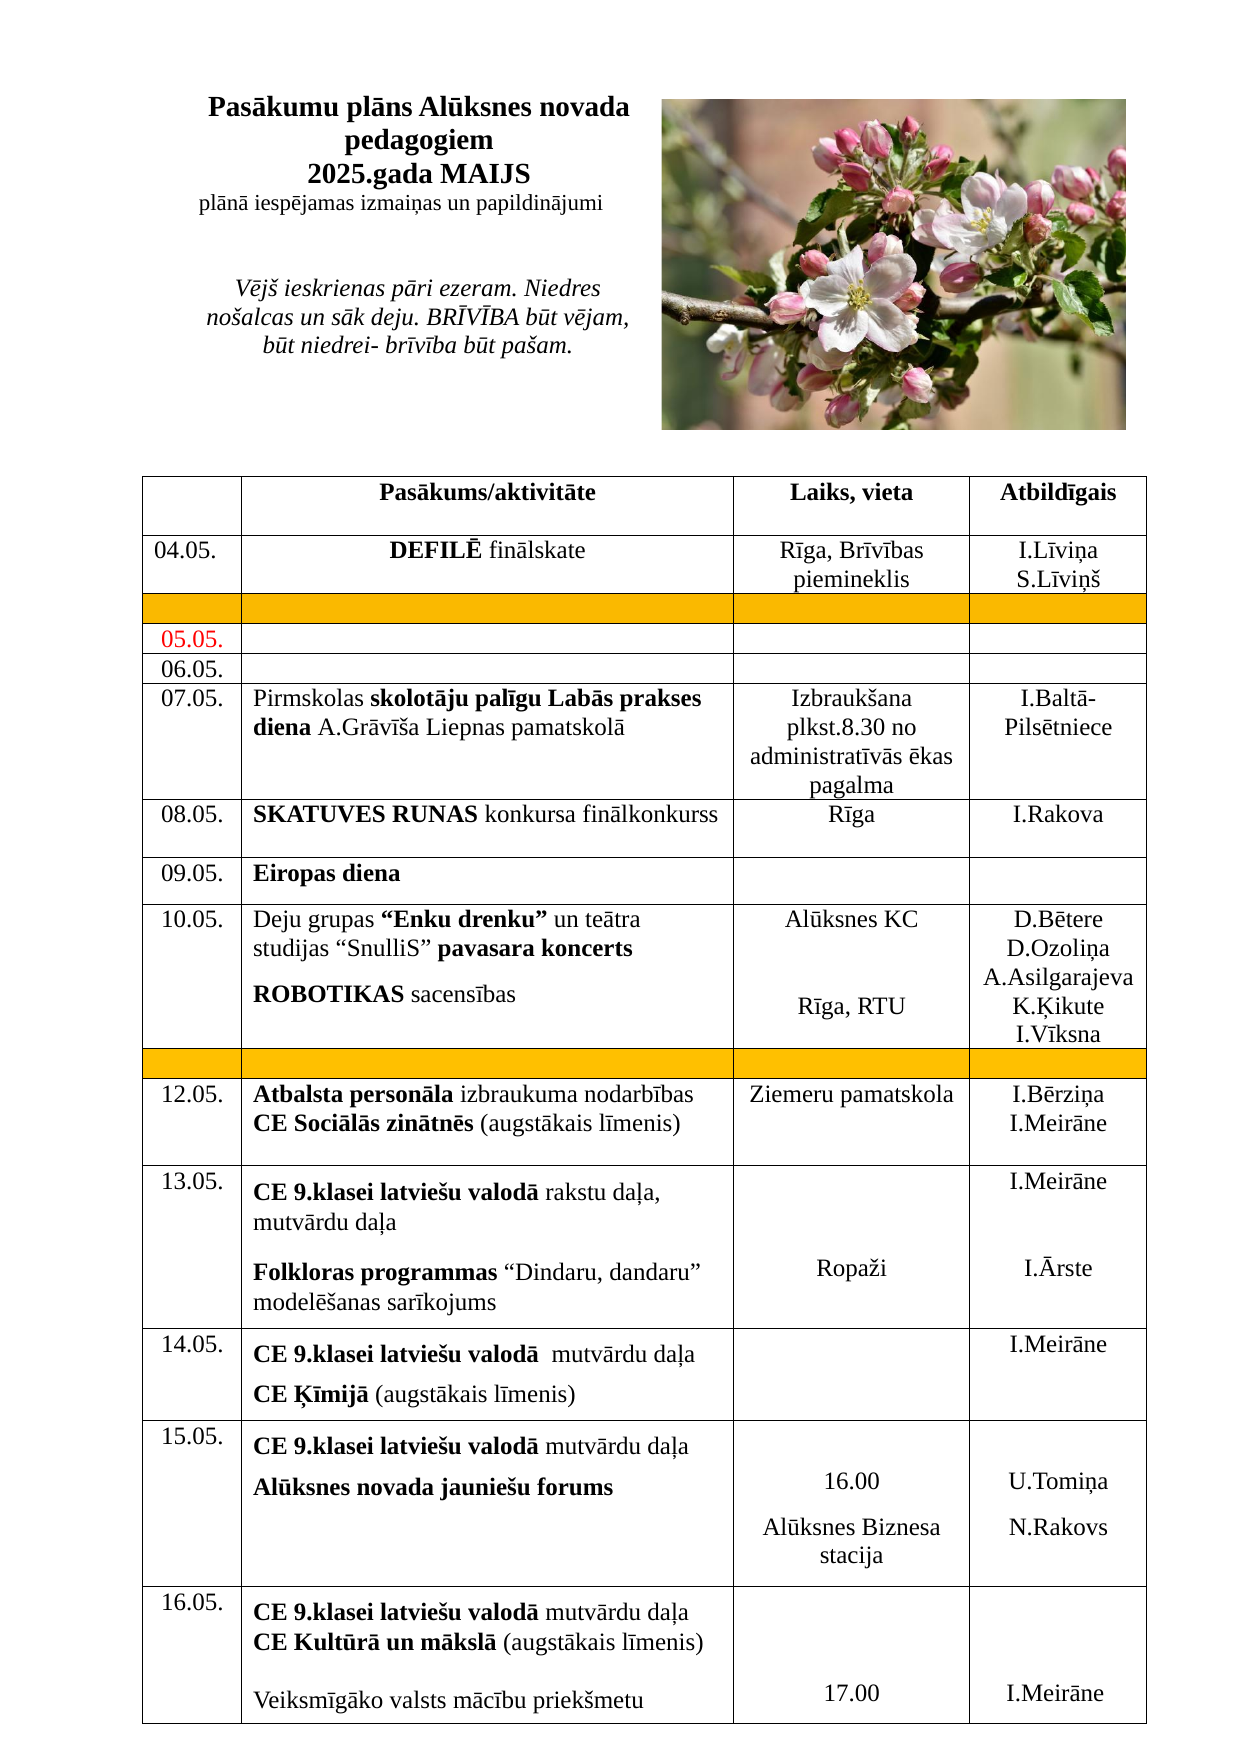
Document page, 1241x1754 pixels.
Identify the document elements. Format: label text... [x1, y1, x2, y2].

table_cell I.Līviņa S.Līviņš [970, 536, 1146, 593]
table_cell [734, 654, 969, 682]
table_cell CE 9.klasei latviešu valodā mutvārdu daļa Alūksnes novada jauniešu forums [242, 1421, 733, 1586]
table_cell 04.05. [143, 536, 241, 593]
table_cell 05.05. [143, 624, 241, 653]
table_cell 10.05. [143, 905, 241, 1048]
table_cell [734, 1049, 969, 1078]
table_cell 14.05. [143, 1329, 241, 1420]
table_cell I.Meirāne I.Ārste [970, 1166, 1146, 1328]
table_header Pasākums/aktivitāte [242, 477, 733, 534]
table_cell [242, 654, 733, 682]
table_cell Alūksnes KC Rīga, RTU [734, 905, 969, 1048]
table_cell [970, 1049, 1146, 1078]
table_cell 13.05. [143, 1166, 241, 1328]
table_cell I.Baltā-Pilsētniece [970, 684, 1146, 798]
table_cell Rīga [734, 800, 969, 857]
table_cell [734, 594, 969, 623]
table_cell SKATUVES RUNAS konkursa finālkonkurss [242, 800, 733, 857]
table_cell [242, 594, 733, 623]
table_cell 07.05. [143, 684, 241, 798]
table_cell [734, 624, 969, 653]
table_cell [970, 654, 1146, 682]
table_header [143, 477, 241, 534]
table_cell [734, 1329, 969, 1420]
table_cell Deju grupas “Enku drenku” un teātra studijas “SnulliS” pavasara koncerts ROBOTIKAS sacensības [242, 905, 733, 1048]
table_cell [970, 858, 1146, 903]
table_cell 15.05. [143, 1421, 241, 1586]
table_cell Pirmskolas skolotāju palīgu Labās prakses diena A.Grāvīša Liepnas pamatskolā [242, 684, 733, 798]
table_cell Izbraukšana plkst.8.30 no administratīvās ēkas pagalma [734, 684, 969, 798]
table_header [650, 89, 1157, 440]
table_cell U.Tomiņa N.Rakovs [970, 1421, 1146, 1586]
table_cell Rīga, Brīvības piemineklis [734, 536, 969, 593]
table_cell Atbalsta personāla izbraukuma nodarbības CE Sociālās zinātnēs (augstākais līmenis) [242, 1079, 733, 1165]
table_cell 17.00 [734, 1587, 969, 1723]
table_header Atbildīgais [970, 477, 1146, 534]
table_cell D.Bētere D.Ozoliņa A.Asilgarajeva K.Ķikute I.Vīksna [970, 905, 1146, 1048]
table_cell Eiropas diena [242, 858, 733, 903]
table_cell Ropaži [734, 1166, 969, 1328]
table_cell [242, 624, 733, 653]
table_cell DEFILĒ finālskate [242, 536, 733, 593]
table_cell [143, 594, 241, 623]
table_cell 16.00 Alūksnes Biznesa stacija [734, 1421, 969, 1586]
table_cell CE 9.klasei latviešu valodā mutvārdu daļa CE Kultūrā un mākslā (augstākais līmenis) Veiksmīgāko valsts mācību priekšmetu [242, 1587, 733, 1723]
table_header Pasākumu plāns Alūksnes novada pedagogiem 2025.gada MAIJS plānā iespējamas izmaiņas un papildinājumi Vējš ieskrienas pāri ezeram. Niedres nošalcas un sāk deju. BRĪVĪBA būt vējam, būt niedrei- brīvība būt pašam. [188, 89, 650, 440]
table_header Laiks, vieta [734, 477, 969, 534]
table_cell [242, 1049, 733, 1078]
table_cell [734, 858, 969, 903]
table_cell [970, 624, 1146, 653]
table_cell I.Rakova [970, 800, 1146, 857]
table_cell [970, 594, 1146, 623]
table_cell I.Meirāne [970, 1329, 1146, 1420]
table_cell I.Bērziņa I.Meirāne [970, 1079, 1146, 1165]
table_cell 09.05. [143, 858, 241, 903]
table_cell [143, 1049, 241, 1078]
table_cell I.Meirāne [970, 1587, 1146, 1723]
table_cell CE 9.klasei latviešu valodā rakstu daļa, mutvārdu daļa Folkloras programmas “Dindaru, dandaru” modelēšanas sarīkojums [242, 1166, 733, 1328]
table_cell 12.05. [143, 1079, 241, 1165]
table_cell 08.05. [143, 800, 241, 857]
table_cell Ziemeru pamatskola [734, 1079, 969, 1165]
table_cell 16.05. [143, 1587, 241, 1723]
table_cell CE 9.klasei latviešu valodā mutvārdu daļa CE Ķīmijā (augstākais līmenis) [242, 1329, 733, 1420]
table_cell 06.05. [143, 654, 241, 682]
